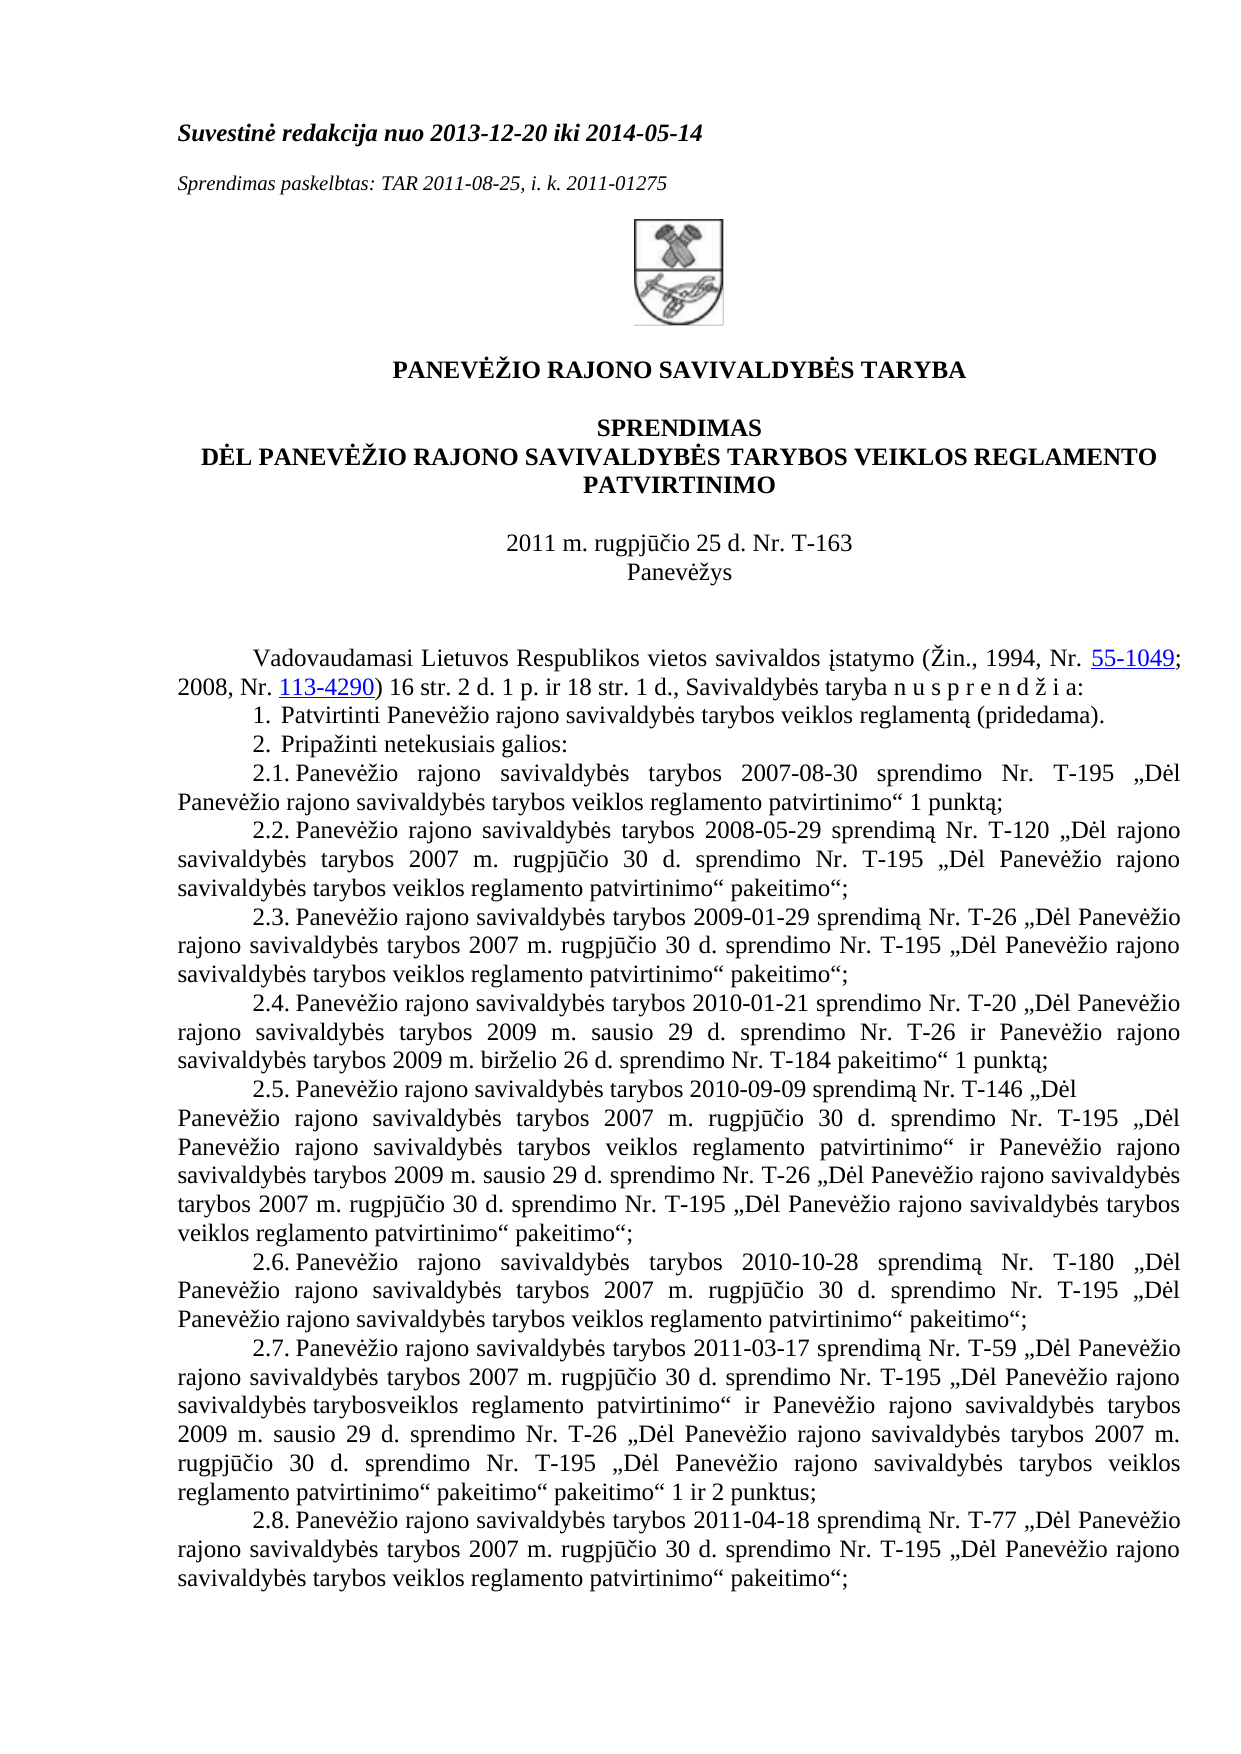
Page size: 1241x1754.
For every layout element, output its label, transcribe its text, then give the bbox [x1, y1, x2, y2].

text 2011 m. rugpjūčio 25 d. Nr. T-163 [177, 528, 1181, 557]
text 2.6. Panevėžio rajono savivaldybės tarybos 2010-10-28 sprendimą Nr. T-180 „Dėl Panevėžio rajono savivaldybės tarybos 2007 m. rugpjūčio 30 d. sprendimo Nr. T-195 „Dėl Panevėžio rajono savivaldybės tarybos veiklos reglamento patvirtinimo“ pakeitimo“; [177, 1247, 1181, 1333]
text 2.1. Panevėžio rajono savivaldybės tarybos 2007-08-30 sprendimo Nr. T-195 „Dėl Panevėžio rajono savivaldybės tarybos veiklos reglamento patvirtinimo“ 1 punktą; [177, 758, 1181, 816]
text SPRENDIMAS [177, 413, 1181, 442]
text 2.8. Panevėžio rajono savivaldybės tarybos 2011-04-18 sprendimą Nr. T-77 „Dėl Panevėžio rajono savivaldybės tarybos 2007 m. rugpjūčio 30 d. sprendimo Nr. T-195 „Dėl Panevėžio rajono savivaldybės tarybos veiklos reglamento patvirtinimo“ pakeitimo“; [177, 1506, 1181, 1592]
text DĖL PANEVĖŽIO RAJONO SAVIVALDYBĖS TARYBOS VEIKLOS REGLAMENTO PATVIRTINIMO [177, 442, 1181, 499]
text Sprendimas paskelbtas: TAR 2011-08-25, i. k. 2011-01275 [177, 171, 1181, 195]
text 2.4. Panevėžio rajono savivaldybės tarybos 2010-01-21 sprendimo Nr. T-20 „Dėl Panevėžio rajono savivaldybės tarybos 2009 m. sausio 29 d. sprendimo Nr. T-26 ir Panevėžio rajono savivaldybės tarybos 2009 m. birželio 26 d. sprendimo Nr. T-184 pakeitimo“ 1 punktą; [177, 988, 1181, 1074]
text Panevėžys [177, 557, 1181, 586]
text 2. Pripažinti netekusiais galios: [177, 729, 1181, 758]
text 2.7. Panevėžio rajono savivaldybės tarybos 2011-03-17 sprendimą Nr. T-59 „Dėl Panevėžio rajono savivaldybės tarybos 2007 m. rugpjūčio 30 d. sprendimo Nr. T-195 „Dėl Panevėžio rajono savivaldybės tarybos veiklos reglamento patvirtinimo“ ir Panevėžio rajono savivaldybės tarybos 2009 m. sausio 29 d. sprendimo Nr. T-26 „Dėl Panevėžio rajono savivaldybės tarybos 2007 m. rugpjūčio 30 d. sprendimo Nr. T-195 „Dėl Panevėžio rajono savivaldybės tarybos veiklos reglamento patvirtinimo“ pakeitimo“ pakeitimo“ 1 ir 2 punktus; [177, 1333, 1181, 1506]
text Vadovaudamasi Lietuvos Respublikos vietos savivaldos įstatymo (Žin., 1994, Nr. 55-1049; 2008, Nr. 113-4290) 16 str. 2 d. 1 p. ir 18 str. 1 d., Savivaldybės taryba n u s p r e n d ž i a: [177, 643, 1181, 701]
text 2.2. Panevėžio rajono savivaldybės tarybos 2008-05-29 sprendimą Nr. T-120 „Dėl rajono savivaldybės tarybos 2007 m. rugpjūčio 30 d. sprendimo Nr. T-195 „Dėl Panevėžio rajono savivaldybės tarybos veiklos reglamento patvirtinimo“ pakeitimo“; [177, 816, 1181, 902]
text 2.5. Panevėžio rajono savivaldybės tarybos 2010-09-09 sprendimą Nr. T-146 „Dėl Panevėžio rajono savivaldybės tarybos 2007 m. rugpjūčio 30 d. sprendimo Nr. T-195 „Dėl Panevėžio rajono savivaldybės tarybos veiklos reglamento patvirtinimo“ ir Panevėžio rajono savivaldybės tarybos 2009 m. sausio 29 d. sprendimo Nr. T-26 „Dėl Panevėžio rajono savivaldybės tarybos 2007 m. rugpjūčio 30 d. sprendimo Nr. T-195 „Dėl Panevėžio rajono savivaldybės tarybos veiklos reglamento patvirtinimo“ pakeitimo“; [177, 1074, 1181, 1247]
text Suvestinė redakcija nuo 2013-12-20 iki 2014-05-14 [177, 118, 1181, 147]
text 1. Patvirtinti Panevėžio rajono savivaldybės tarybos veiklos reglamentą (pridedama). [177, 701, 1181, 729]
text 2.3. Panevėžio rajono savivaldybės tarybos 2009-01-29 sprendimą Nr. T-26 „Dėl Panevėžio rajono savivaldybės tarybos 2007 m. rugpjūčio 30 d. sprendimo Nr. T-195 „Dėl Panevėžio rajono savivaldybės tarybos veiklos reglamento patvirtinimo“ pakeitimo“; [177, 902, 1181, 988]
text PANEVĖŽIO RAJONO SAVIVALDYBĖS TARYBA [177, 356, 1181, 384]
